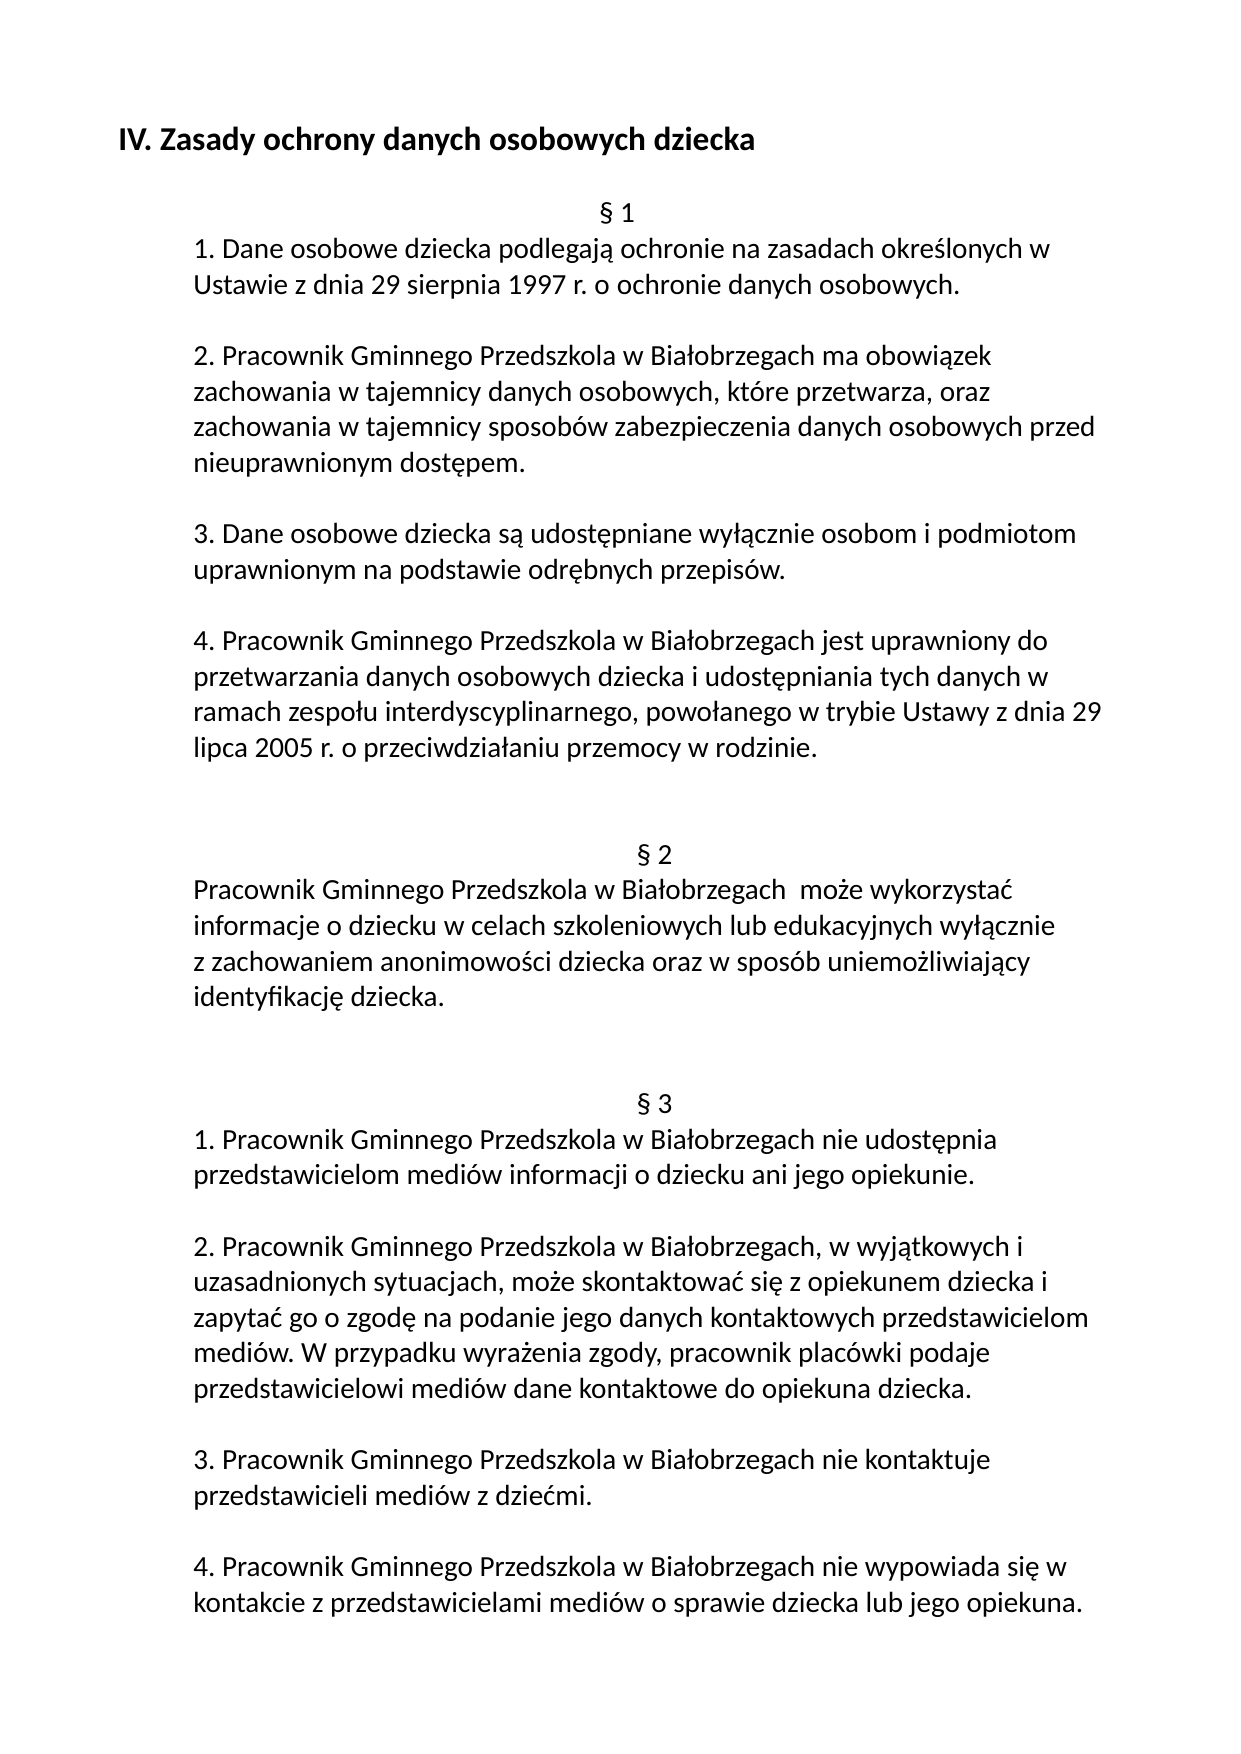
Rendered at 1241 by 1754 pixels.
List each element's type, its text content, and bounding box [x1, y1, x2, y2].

text IV. Zasady ochrony danych osobowych dziecka [118, 118, 1122, 159]
list 4. Pracownik Gminnego Przedszkola w Białobrzegach nie wypowiada się w kontakcie z przedstawicielami mediów o sprawie dziecka lub jego opiekuna. [156, 1548, 1122, 1619]
list 1. Pracownik Gminnego Przedszkola w Białobrzegach nie udostępnia przedstawicielom mediów informacji o dziecku ani jego opiekunie. [156, 1121, 1122, 1192]
list 3. Dane osobowe dziecka są udostępniane wyłącznie osobom i podmiotom uprawnionym na podstawie odrębnych przepisów. [156, 515, 1122, 586]
list 2. Pracownik Gminnego Przedszkola w Białobrzegach, w wyjątkowych i uzasadnionych sytuacjach, może skontaktować się z opiekunem dziecka i zapytać go o zgodę na podanie jego danych kontaktowych przedstawicielom mediów. W przypadku wyrażenia zgody, pracownik placówki podaje przedstawicielowi mediów dane kontaktowe do opiekuna dziecka. [156, 1228, 1122, 1406]
list Pracownik Gminnego Przedszkola w Białobrzegach może wykorzystać informacje o dziecku w celach szkoleniowych lub edukacyjnych wyłącznie z zachowaniem anonimowości dziecka oraz w sposób uniemożliwiający identyfikację dziecka. [156, 871, 1122, 1014]
list 1. Dane osobowe dziecka podlegają ochronie na zasadach określonych w Ustawie z dnia 29 sierpnia 1997 r. o ochronie danych osobowych. [156, 230, 1122, 301]
list 3. Pracownik Gminnego Przedszkola w Białobrzegach nie kontaktuje przedstawicieli mediów z dziećmi. [156, 1441, 1122, 1513]
list § 2 [156, 836, 1122, 871]
list § 3 [156, 1085, 1122, 1121]
list 4. Pracownik Gminnego Przedszkola w Białobrzegach jest uprawniony do przetwarzania danych osobowych dziecka i udostępniania tych danych w ramach zespołu interdyscyplinarnego, powołanego w trybie Ustawy z dnia 29 lipca 2005 r. o przeciwdziałaniu przemocy w rodzinie. [156, 622, 1122, 764]
text § 1 [118, 194, 1122, 230]
list 2. Pracownik Gminnego Przedszkola w Białobrzegach ma obowiązek zachowania w tajemnicy danych osobowych, które przetwarza, oraz zachowania w tajemnicy sposobów zabezpieczenia danych osobowych przed nieuprawnionym dostępem. [156, 337, 1122, 479]
